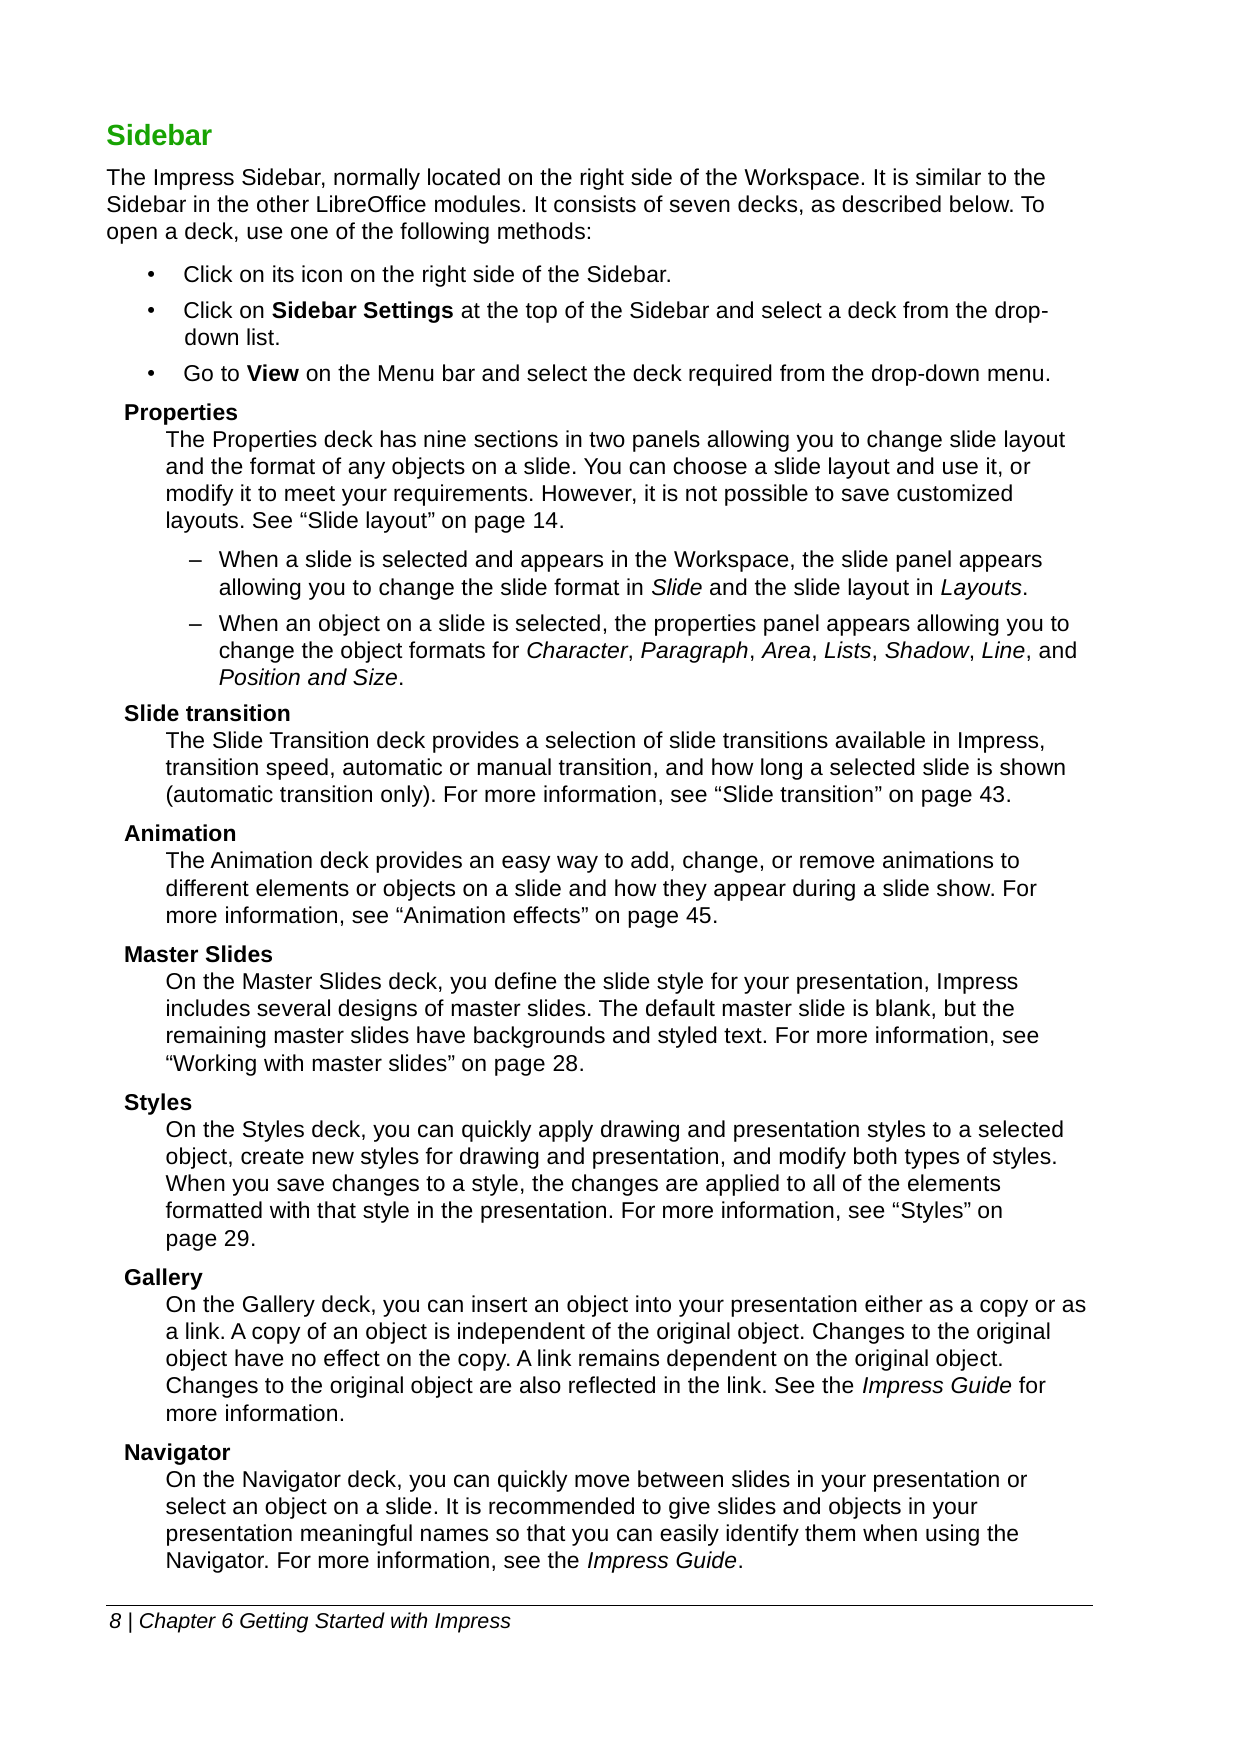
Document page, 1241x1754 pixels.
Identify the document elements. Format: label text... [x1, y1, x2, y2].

list Click on Sidebar Settings at the top of the Sidebar and select a deck from the drop-down list. [144, 293, 1093, 350]
text On the Navigator deck, you can quickly move between slides in your presentation or select an object on a slide. It is recommended to give slides and objects in your presentation meaningful names so that you can easily identify them when using the Navigator. For more information, see the Impress Guide. [165, 1466, 1093, 1574]
list When a slide is selected and appears in the Workspace, the slide panel appears allowing you to change the slide format in Slide and the slide layout in Layouts. [189, 546, 1093, 600]
list Click on its icon on the right side of the Sidebar. [144, 257, 1093, 287]
list Go to View on the Menu bar and select the deck required from the drop-down menu. [144, 356, 1093, 389]
text On the Master Slides deck, you define the slide style for your presentation, Impress includes several designs of master slides. The default master slide is blank, but the remaining master slides have backgrounds and styled text. For more information, see “Working with master slides” on page 28. [165, 968, 1093, 1076]
text The Properties deck has nine sections in two panels allowing you to change slide layout and the format of any objects on a slide. You can choose a slide layout and use it, or modify it to meet your requirements. However, it is not possible to save customized layouts. See “Slide layout” on page 14. [165, 425, 1093, 533]
text On the Styles deck, you can quickly apply drawing and presentation styles to a selected object, create new styles for drawing and presentation, and modify both types of styles. When you save changes to a style, the changes are applied to all of the elements formatted with that style in the presentation. For more information, see “Styles” on page 28. [165, 1116, 1093, 1251]
subtitle Sidebar [106, 118, 1093, 152]
text Navigator [124, 1438, 1093, 1466]
text On the Gallery deck, you can insert an object into your presentation either as a copy or as a link. A copy of an object is independent of the original object. Changes to the original object have no effect on the copy. A link remains dependent on the original object. Changes to the original object are also reflected in the link. See the Impress Guide for more information. [165, 1291, 1093, 1426]
text Animation [124, 820, 1093, 847]
text The Animation deck provides an easy way to add, change, or remove animations to different elements or objects on a slide and how they appear during a slide show. For more information, see “Animation effects” on page 43. [165, 847, 1093, 928]
text Properties [124, 398, 1093, 425]
text Slide transition [124, 699, 1093, 726]
text Master Slides [124, 941, 1093, 968]
text Gallery [124, 1263, 1093, 1291]
list The Impress Sidebar, normally located on the right side of the Workspace. It is similar to the Sidebar in the other LibreOffice modules. It consists of seven decks, as described below. To open a deck, use one of the following methods: [106, 163, 1093, 245]
list When an object on a slide is selected, the properties panel appears allowing you to change the object formats for Character, Paragraph, Area, Lists, Shadow, Line, and Position and Size. [189, 609, 1093, 690]
text The Slide Transition deck provides a selection of slide transitions available in Impress, transition speed, automatic or manual transition, and how long a selected slide is shown (automatic transition only). For more information, see “Slide transition” on page 41. [165, 726, 1093, 807]
text Styles [124, 1088, 1093, 1116]
